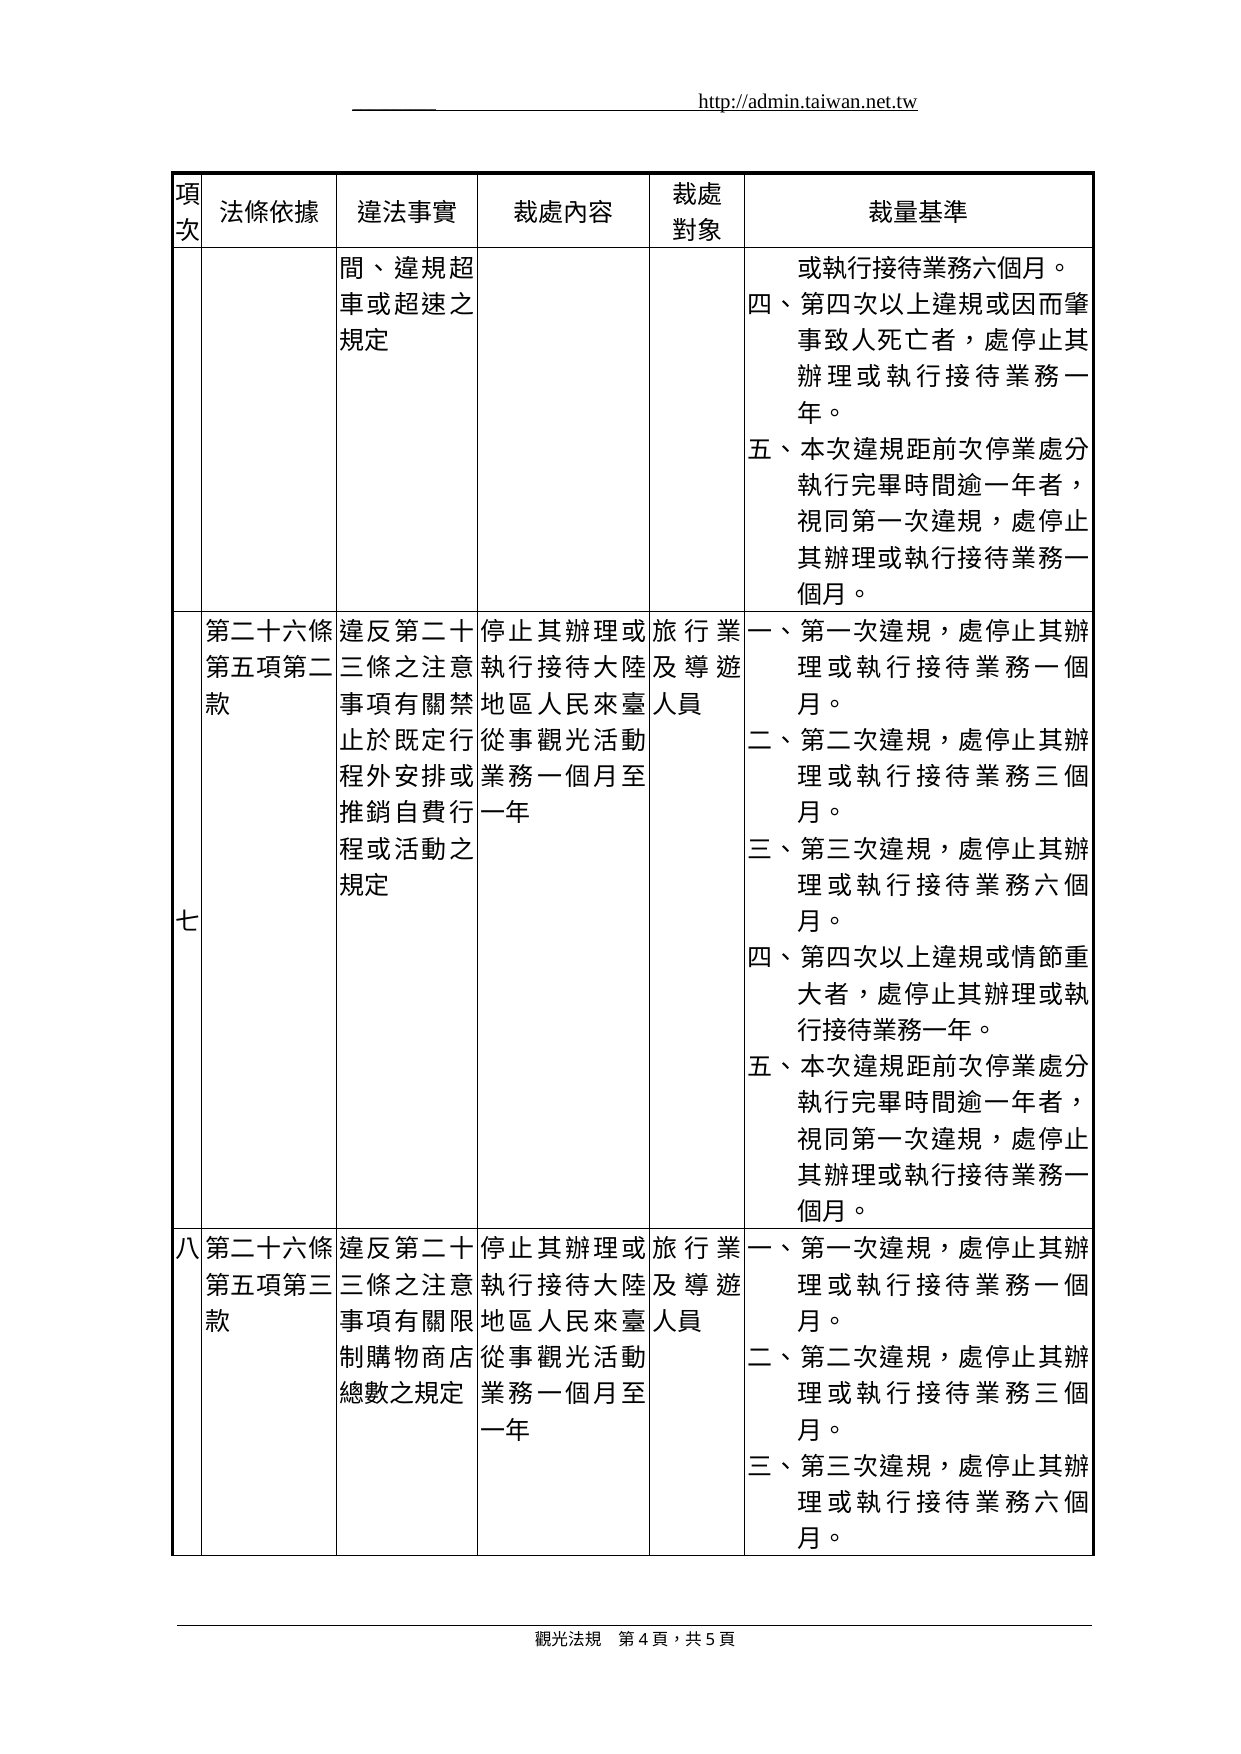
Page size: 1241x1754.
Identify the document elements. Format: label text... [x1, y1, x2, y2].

table_header 裁處 對象 [650, 175, 744, 247]
table_cell 旅行業及導遊人員 [650, 1229, 744, 1555]
table_header 裁量基準 [745, 175, 1092, 247]
table_cell 八 [174, 1229, 201, 1555]
table_cell 違反第二十三條之注意事項有關禁止於既定行程外安排或推銷自費行程或活動之規定 [337, 612, 477, 1228]
table_cell 停止其辦理或執行接待大陸地區人民來臺從事觀光活動業務一個月至一年 [478, 1229, 649, 1555]
table_cell 停止其辦理或執行接待大陸地區人民來臺從事觀光活動業務一個月至一年 [478, 612, 649, 1228]
table_cell 旅行業及導遊人員 [650, 612, 744, 1228]
table_cell 間、違規超車或超速之規定 [337, 248, 477, 611]
table_header 違法事實 [337, 175, 477, 247]
table_cell 一、第一次違規，處停止其辦理或執行接待業務一個月。 二、第二次違規，處停止其辦理或執行接待業務三個月。 三、第三次違規，處停止其辦理或執行接待業務六個月。 [745, 1229, 1092, 1555]
table_header 法條依據 [202, 175, 336, 247]
table_cell [174, 248, 201, 611]
table_cell [478, 248, 649, 611]
table_cell 第二十六條第五項第三款 [202, 1229, 336, 1555]
table_cell 七 [174, 612, 201, 1228]
table_cell 一、第一次違規，處停止其辦理或執行接待業務一個月。 二、第二次違規，處停止其辦理或執行接待業務三個月。 三、第三次違規，處停止其辦理或執行接待業務六個月。 四、第四次以上違規或情節重大者，處停止其辦理或執行接待業務一年。 五、本次違規距前次停業處分執行完畢時間逾一年者，視同第一次違規，處停止其辦理或執行接待業務一個月。 [745, 612, 1092, 1228]
table_cell 或執行接待業務六個月。 四、第四次以上違規或因而肇事致人死亡者，處停止其辦理或執行接待業務一年。 五、本次違規距前次停業處分執行完畢時間逾一年者，視同第一次違規，處停止其辦理或執行接待業務一個月。 [745, 248, 1092, 611]
table_header 項次 [174, 175, 201, 247]
table_header 裁處內容 [478, 175, 649, 247]
table_cell [650, 248, 744, 611]
table_cell [202, 248, 336, 611]
table_cell 違反第二十三條之注意事項有關限制購物商店總數之規定 [337, 1229, 477, 1555]
table_cell 第二十六條第五項第二款 [202, 612, 336, 1228]
